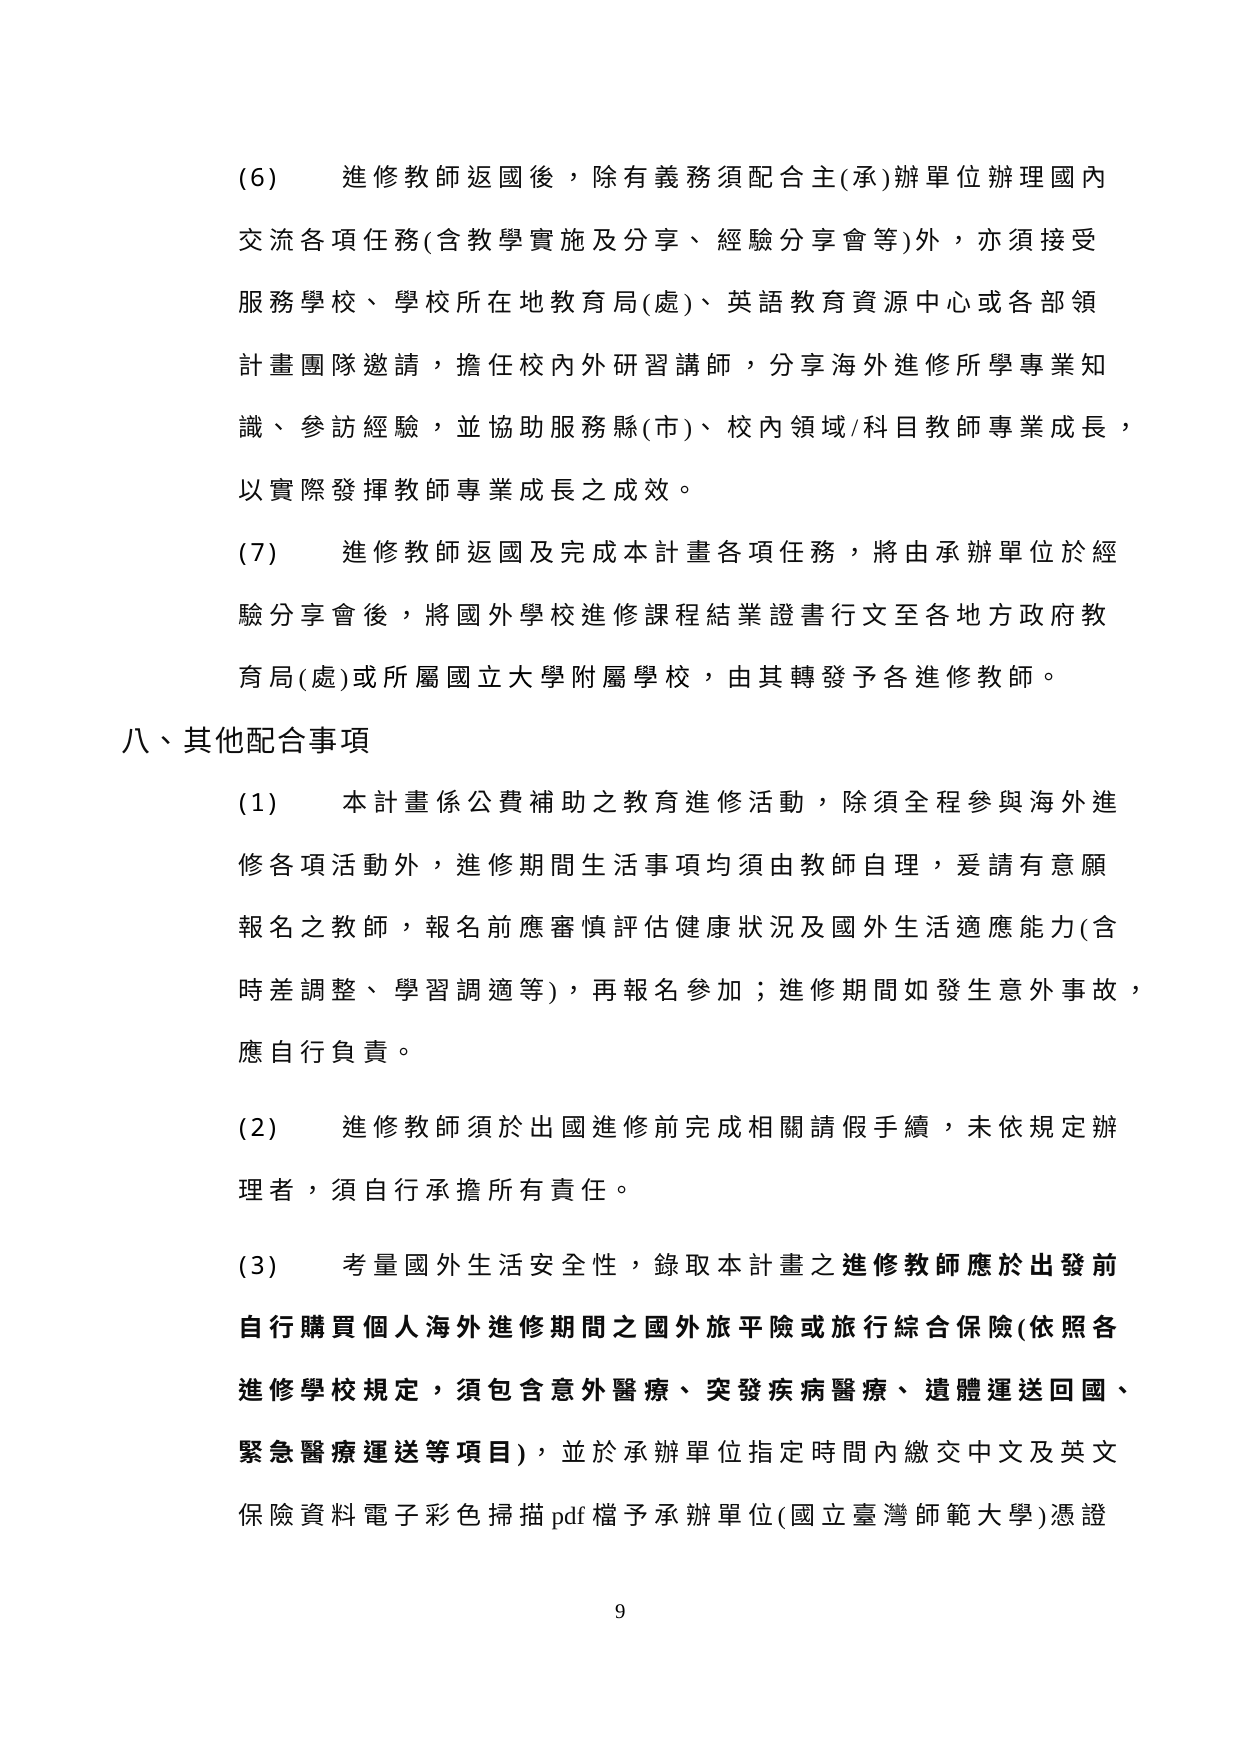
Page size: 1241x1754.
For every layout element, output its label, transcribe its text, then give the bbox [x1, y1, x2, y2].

list 進修教師須於出國進修前完成相關請假手續，未依規定辦理者，須自行承擔所有責任。 [229, 1084, 1120, 1209]
list 進修教師返國及完成本計畫各項任務，將由承辦單位於經驗分享會後，將國外學校進修課程結業證書行文至各地方政府教育局(處)或所屬國立大學附屬學校，由其轉發予各進修教師。 [229, 509, 1120, 697]
list 考量國外生活安全性，錄取本計畫之進修教師應於出發前自行購買個人海外進修期間之國外旅平險或旅行綜合保險(依照各進修學校規定，須包含意外醫療、突發疾病醫療、遺體運送回國、緊急醫療運送等項目)，並於承辦單位指定時間內繳交中文及英文保險資料電子彩色掃描pdf檔予承辦單位(國立臺灣師範大學)憑證留存。本計畫不提供國外保險代辦服務，若有保險相關疑問(如：加保項目、正副本請款賠償認定、保險賠償範圍及金額等)，請進修教師自行洽詢保險專業人員。 [229, 1222, 1120, 1534]
list 本計畫係公費補助之教育進修活動，除須全程參與海外進修各項活動外，進修期間生活事項均須由教師自理，爰請有意願報名之教師，報名前應審慎評估健康狀況及國外生活適應能力(含時差調整、學習調適等)，再報名參加；進修期間如發生意外事故，應自行負責。 [229, 759, 1120, 1072]
text 八、其他配合事項 [120, 697, 1120, 759]
list 進修教師返國後，除有義務須配合主(承)辦單位辦理國內交流各項任務(含教學實施及分享、經驗分享會等)外，亦須接受服務學校、學校所在地教育局(處)、英語教育資源中心或各部領計畫團隊邀請，擔任校內外研習講師，分享海外進修所學專業知識、參訪經驗，並協助服務縣(市)、校內領域/科目教師專業成長，以實際發揮教師專業成長之成效。 [229, 134, 1120, 509]
